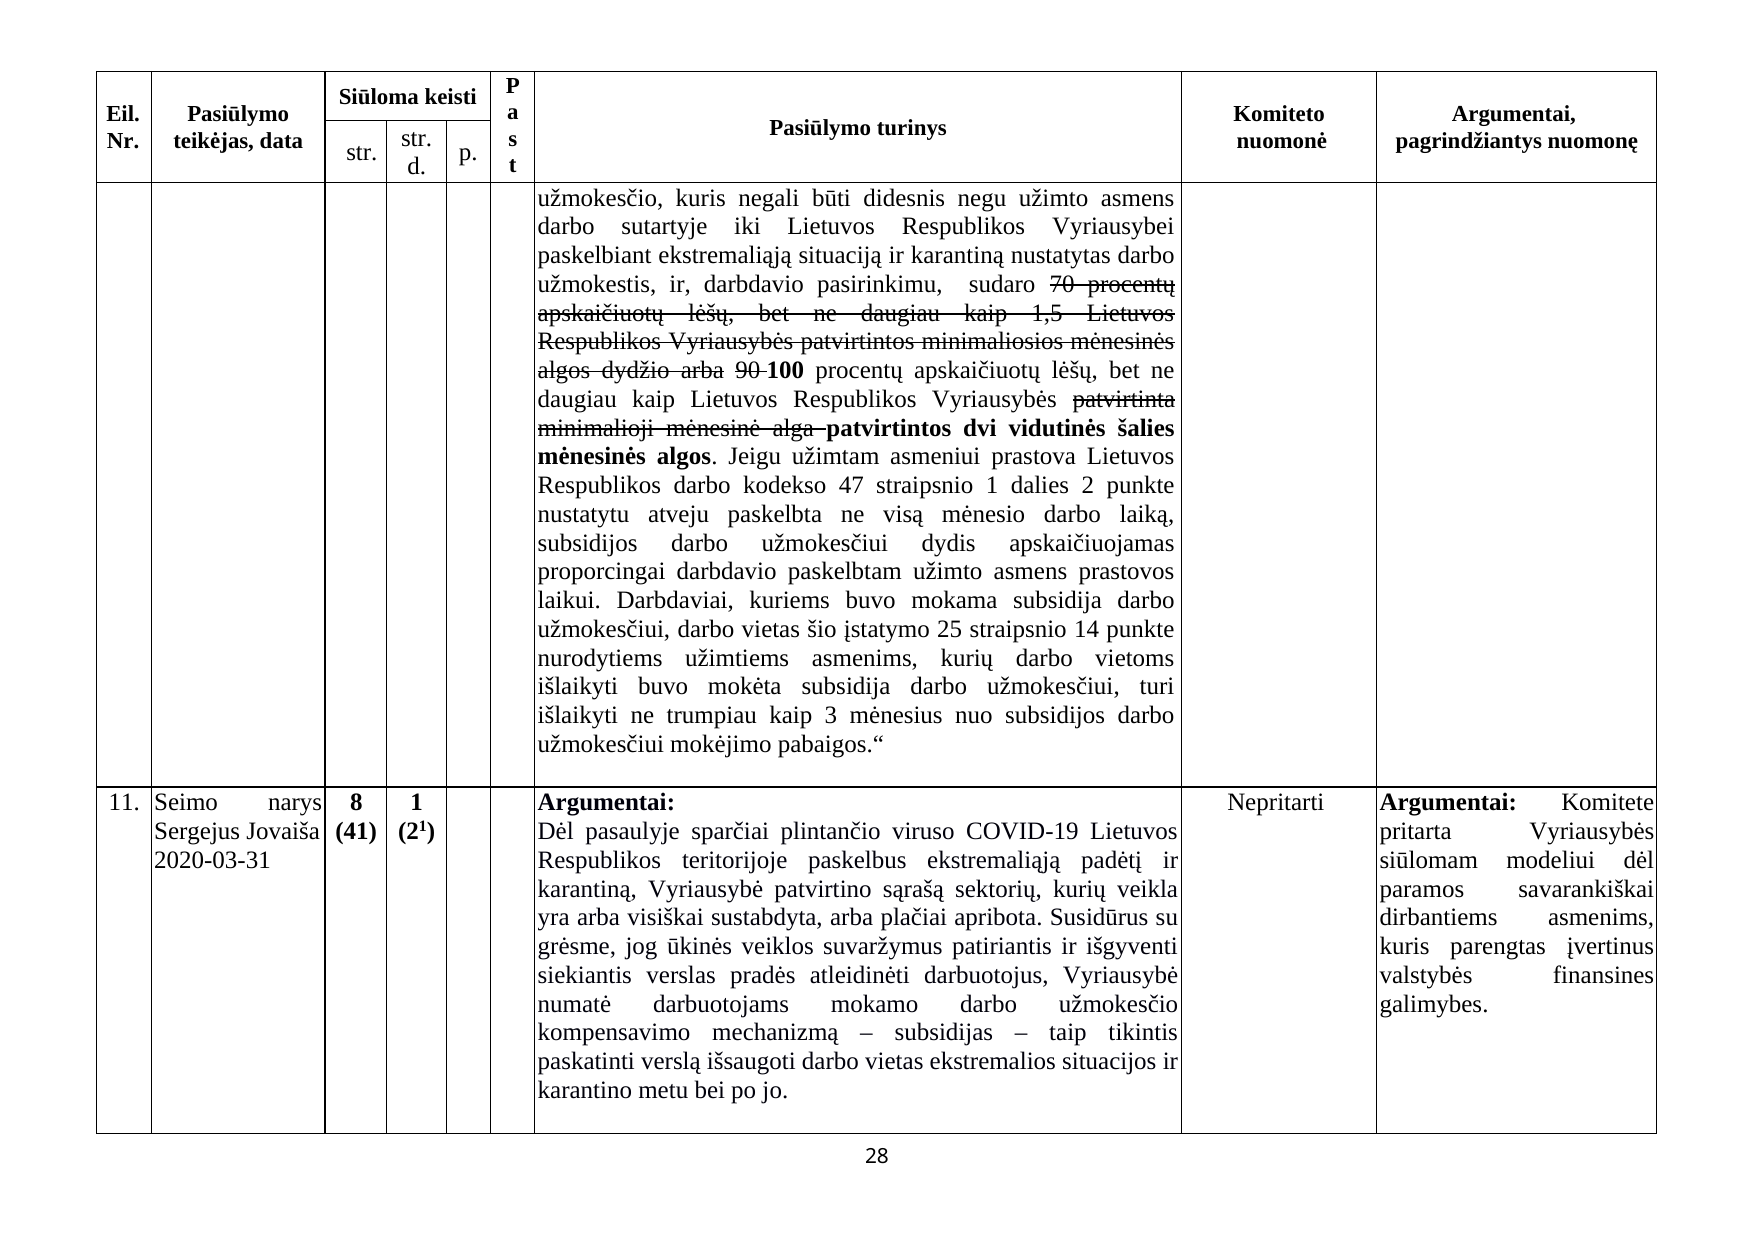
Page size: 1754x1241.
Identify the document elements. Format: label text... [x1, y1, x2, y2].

table_cell [326, 183, 386, 786]
table_header Komiteto nuomonė [1182, 72, 1376, 182]
table_header Pasiūlymo teikėjas, data [152, 72, 324, 182]
table_cell Nepritarti [1182, 788, 1376, 1132]
table_cell str. [326, 121, 386, 182]
table_cell 11. [97, 788, 151, 1132]
table_cell [97, 183, 151, 786]
table_cell [491, 788, 534, 1132]
table_cell 8 (41) [326, 788, 386, 1132]
table_cell [447, 183, 490, 786]
table_cell [447, 788, 490, 1132]
table_header Eil. Nr. [97, 72, 151, 182]
table_cell [1182, 183, 1376, 786]
table_cell [1377, 183, 1656, 786]
table_header Argumentai, pagrindžiantys nuomonę [1377, 72, 1656, 182]
table_header Pastabos [491, 72, 534, 182]
table_cell užmokesčio, kuris negali būti didesnis negu užimto asmens darbo sutartyje iki Lietuvos Respublikos Vyriausybei paskelbiant ekstremaliąją situaciją ir karantiną nustatytas darbo užmokestis, ir, darbdavio pasirinkimu, sudaro 70 procentų apskaičiuotų lėšų, bet ne daugiau kaip 1,5 Lietuvos Respublikos Vyriausybės patvirtintos minimaliosios mėnesinės algos dydžio arba 90 100 procentų apskaičiuotų lėšų, bet ne daugiau kaip Lietuvos Respublikos Vyriausybės patvirtinta minimalioji mėnesinė alga patvirtintos dvi vidutinės šalies mėnesinės algos. Jeigu užimtam asmeniui prastova Lietuvos Respublikos darbo kodekso 47 straipsnio 1 dalies 2 punkte nustatytu atveju paskelbta ne visą mėnesio darbo laiką, subsidijos darbo užmokesčiui dydis apskaičiuojamas proporcingai darbdavio paskelbtam užimto asmens prastovos laikui. Darbdaviai, kuriems buvo mokama subsidija darbo užmokesčiui, darbo vietas šio įstatymo 25 straipsnio 14 punkte nurodytiems užimtiems asmenims, kurių darbo vietoms išlaikyti buvo mokėta subsidija darbo užmokesčiui, turi išlaikyti ne trumpiau kaip 3 mėnesius nuo subsidijos darbo užmokesčiui mokėjimo pabaigos.“ [535, 183, 1181, 786]
table_header Pasiūlymo turinys [535, 72, 1181, 182]
table_header Siūloma keisti [326, 72, 490, 120]
table_cell 1 (21) [387, 788, 446, 1132]
table_cell Argumentai: Komitete pritarta Vyriausybės siūlomam modeliui dėl paramos savarankiškai dirbantiems asmenims, kuris parengtas įvertinus valstybės finansines galimybes. [1377, 788, 1656, 1132]
table_cell Argumentai: Dėl pasaulyje sparčiai plintančio viruso COVID-19 Lietuvos Respublikos teritorijoje paskelbus ekstremaliąją padėtį ir karantiną, Vyriausybė patvirtino sąrašą sektorių, kurių veikla yra arba visiškai sustabdyta, arba plačiai apribota. Susidūrus su grėsme, jog ūkinės veiklos suvaržymus patiriantis ir išgyventi siekiantis verslas pradės atleidinėti darbuotojus, Vyriausybė numatė darbuotojams mokamo darbo užmokesčio kompensavimo mechanizmą – subsidijas – taip tikintis paskatinti verslą išsaugoti darbo vietas ekstremalios situacijos ir karantino metu bei po jo. [535, 788, 1181, 1132]
table_cell [387, 183, 446, 786]
table_cell [152, 183, 324, 786]
table_cell p. [447, 121, 490, 182]
table_cell Seimo narys Sergejus Jovaiša 2020-03-31 [152, 788, 324, 1132]
table_cell [491, 183, 534, 786]
table_cell str. d. [387, 121, 446, 182]
